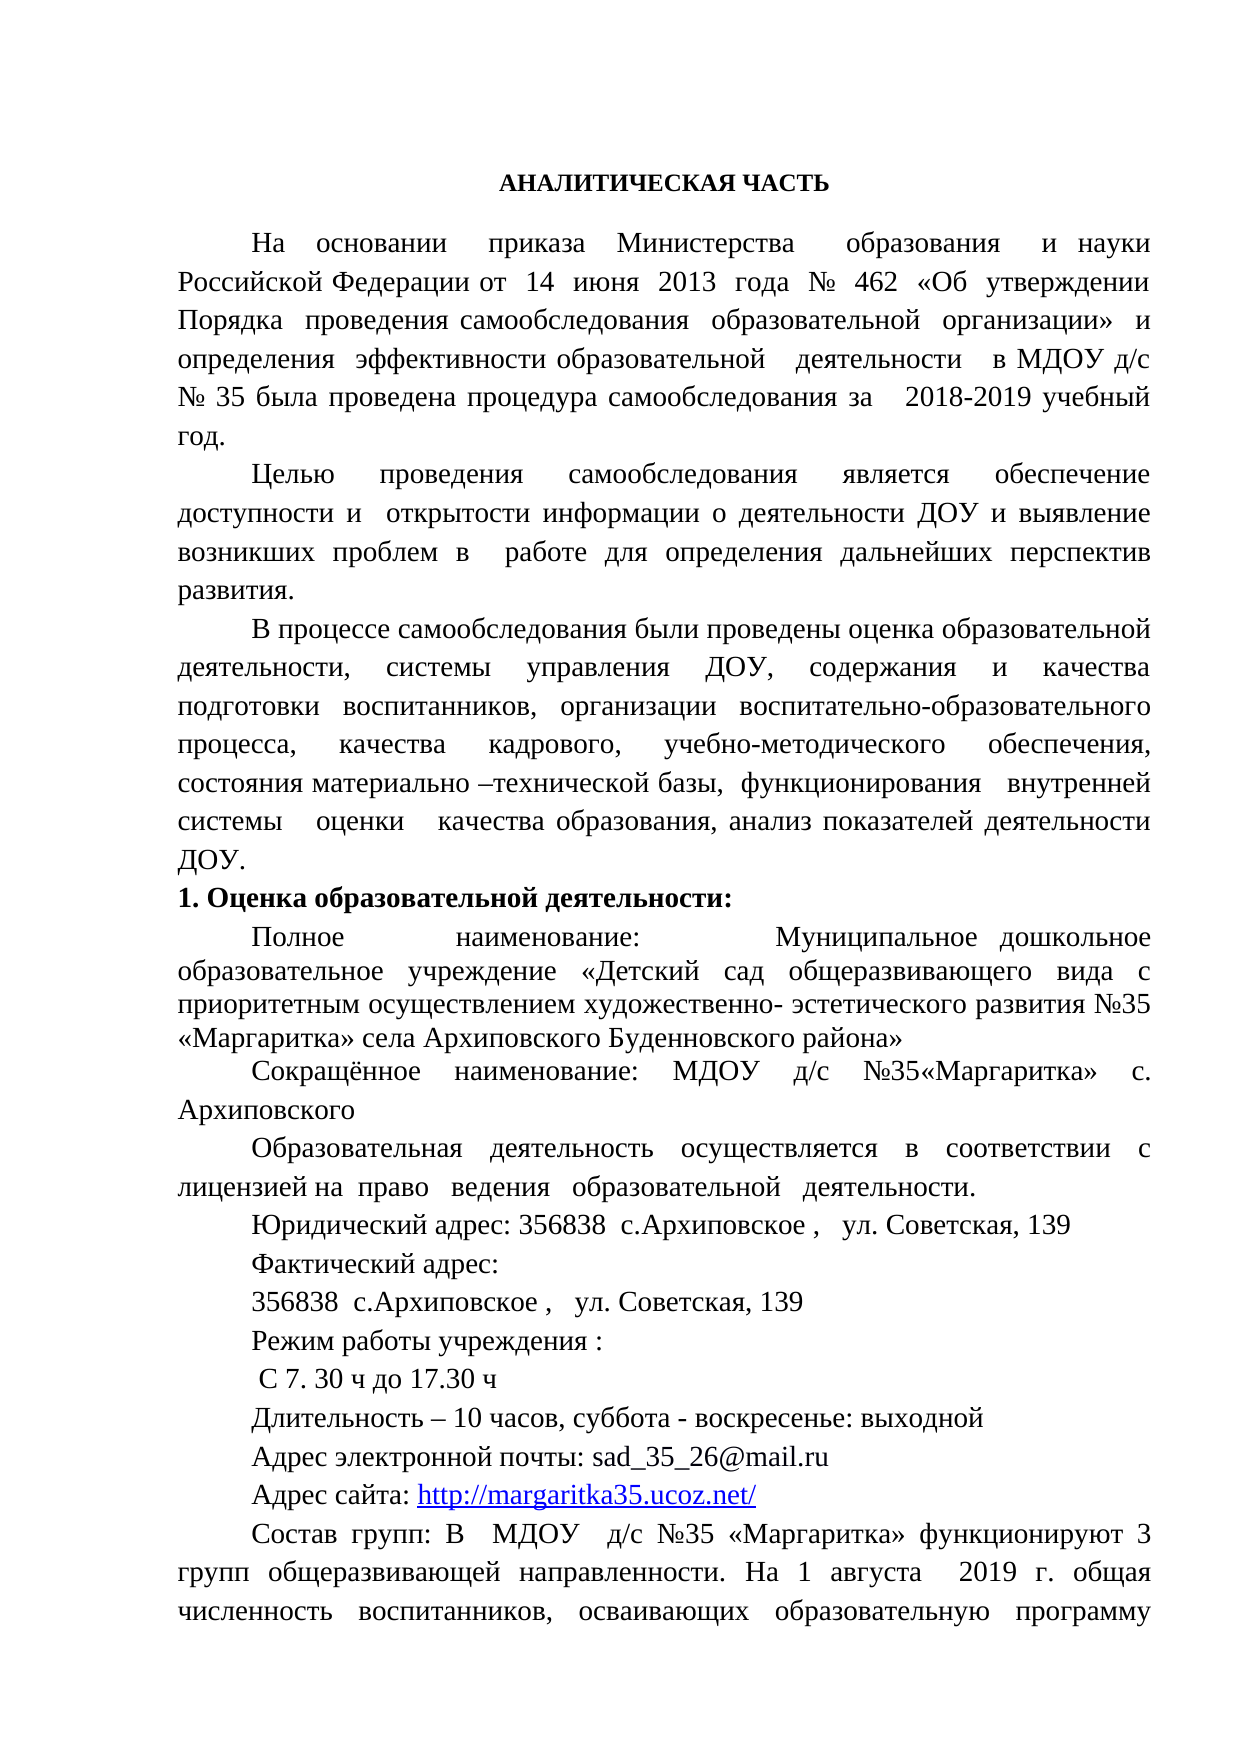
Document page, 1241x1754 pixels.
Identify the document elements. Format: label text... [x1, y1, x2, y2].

text В процессе самообследования были проведены оценка образовательной деятельности, системы управления ДОУ, содержания и качества подготовки воспитанников, организации воспитательно-образовательного процесса, качества кадрового, учебно-методического обеспечения, состояния материально –технической базы, функционирования внутренней системы оценки качества образования, анализ показателей деятельности ДОУ. [177, 611, 1152, 876]
text Юридический адрес: 356838 с.Архиповское , ул. Советская, 139 [177, 1207, 1152, 1241]
text 356838 с.Архиповское , ул. Советская, 139 [177, 1284, 1152, 1318]
text Фактический адрес: [177, 1246, 1152, 1279]
text 1. Оценка образовательной деятельности: [177, 881, 1152, 914]
text Адрес сайта: http://margaritka35.ucoz.net/ [177, 1477, 1152, 1511]
text Полное наименование: Муниципальное дошкольное образовательное учреждение «Детский сад общеразвивающего вида с приоритетным осуществлением художественно- эстетического развития №35 «Маргаритка» села Архиповского Буденновского района» [177, 919, 1152, 1053]
text С 7. 30 ч до 17.30 ч [177, 1362, 1152, 1395]
text Сокращённое наименование: МДОУ д/с №35«Маргаритка» с. Архиповского [177, 1053, 1152, 1125]
text Состав групп: В МДОУ д/с №35 «Маргаритка» функционируют 3 групп общеразвивающей направленности. На 1 августа 2019 г. общая численность воспитанников, осваивающих образовательную программу [177, 1516, 1152, 1626]
text На основании приказа Министерства образования и науки Российской Федерации от 14 июня 2013 года № 462 «Об утверждении Порядка проведения самообследования образовательной организации» и определения эффективности образовательной деятельности в МДОУ д/с № 35 была проведена процедура самообследования за 2018-2019 учебный год. [177, 225, 1152, 452]
text Длительность – 10 часов, суббота - воскресенье: выходной [177, 1400, 1152, 1434]
text Целью проведения самообследования является обеспечение доступности и открытости информации о деятельности ДОУ и выявление возникших проблем в работе для определения дальнейших перспектив развития. [177, 457, 1152, 606]
text АНАЛИТИЧЕСКАЯ ЧАСТЬ [177, 168, 1152, 197]
text Режим работы учреждения : [177, 1323, 1152, 1357]
text Образовательная деятельность осуществляется в соответствии с лицензией на право ведения образовательной деятельности. [177, 1130, 1152, 1202]
text Адрес электронной почты: sad_35_26@mail.ru [177, 1439, 1152, 1472]
